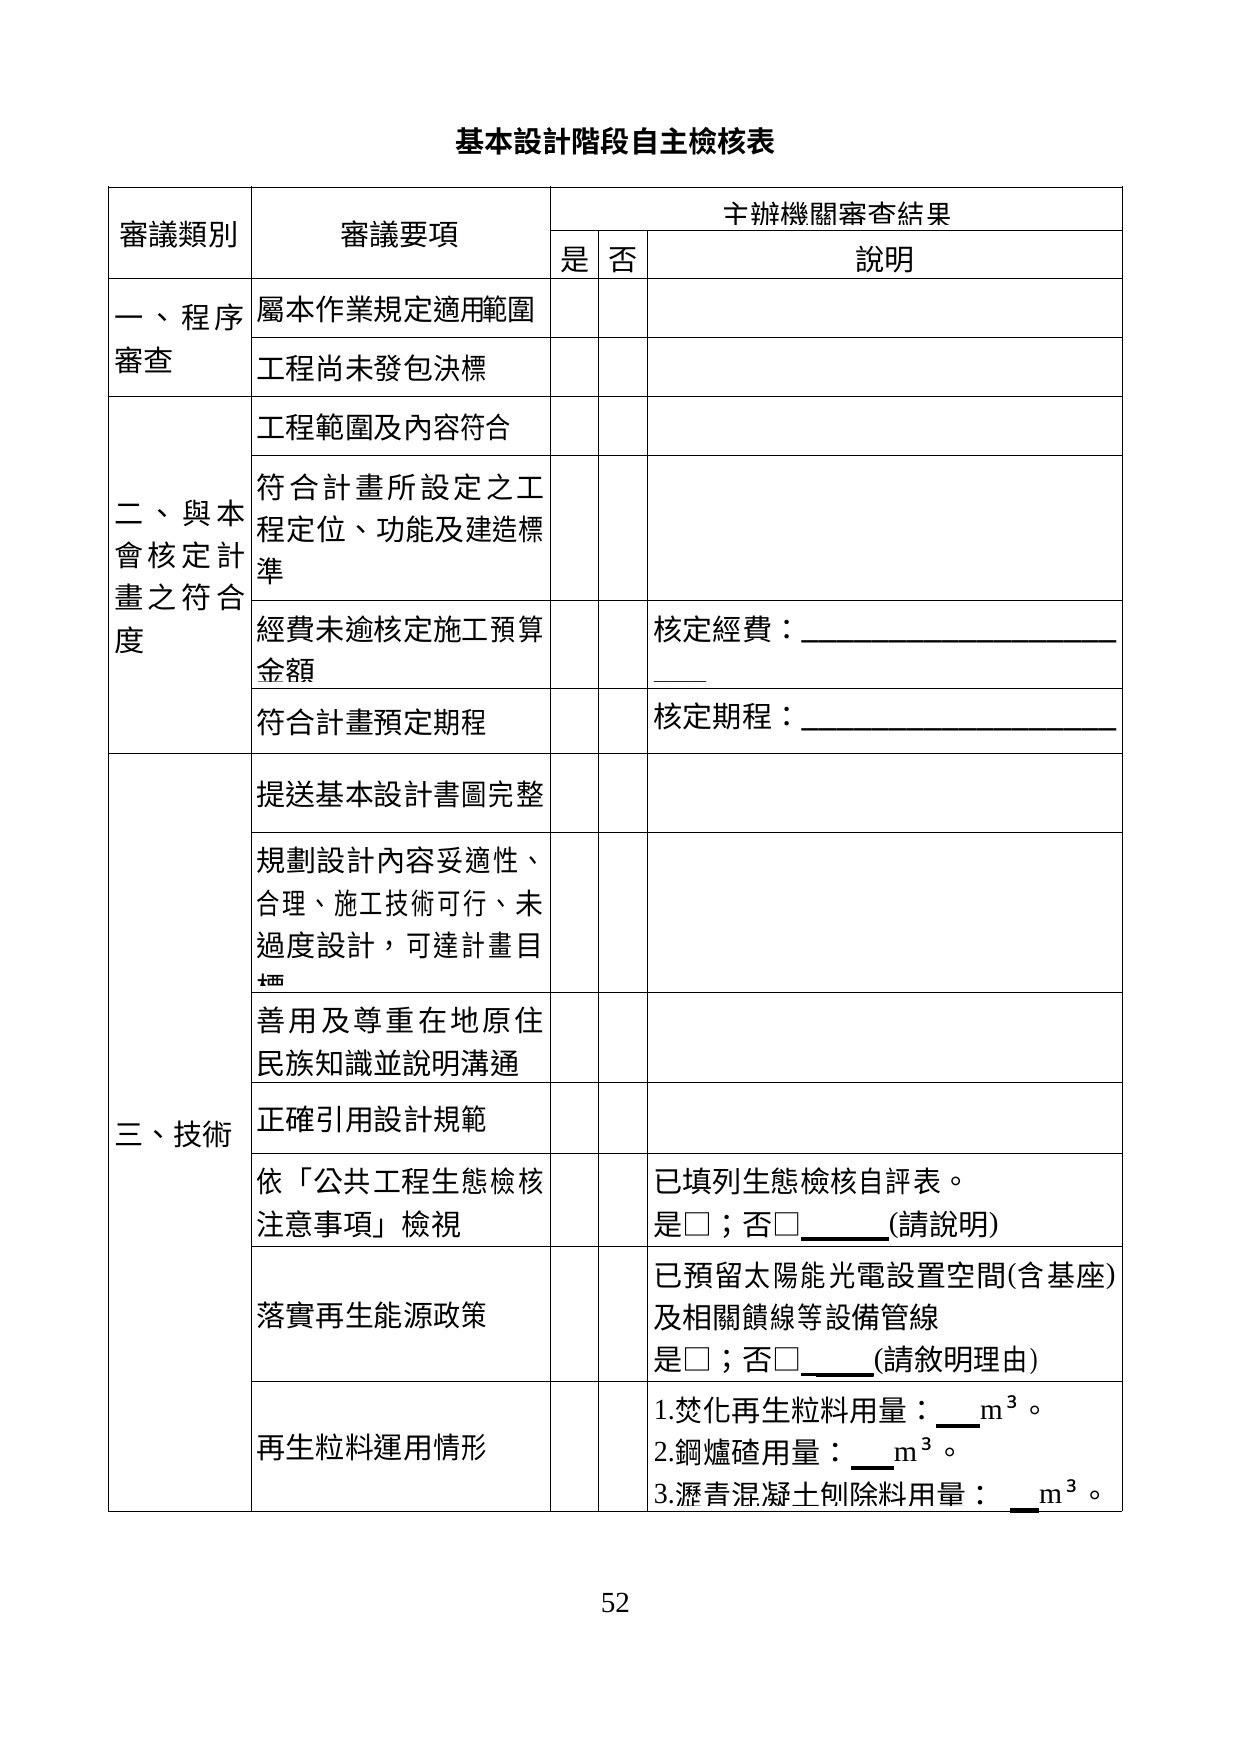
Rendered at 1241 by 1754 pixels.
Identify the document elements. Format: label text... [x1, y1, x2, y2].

table_cell [551, 601, 598, 687]
table_header 審議類別 [109, 188, 251, 278]
table_cell [551, 338, 598, 396]
table_cell 核定期程：_____________________ [648, 689, 1122, 753]
table_cell 一、程序審查 [109, 279, 251, 396]
table_header 主辦機關審查結果 [551, 188, 1122, 230]
table_cell [551, 397, 598, 455]
table_header 審議要項 [252, 188, 550, 278]
table_cell 正確引用設計規範 [252, 1083, 550, 1152]
table_cell 已預留太陽能光電設置空間(含基座) 及相關饋線等設備管線 是□；否□ (請敘明理由) [648, 1247, 1122, 1381]
table_cell 依「公共工程生態檢核注意事項」檢視 [252, 1154, 550, 1246]
table_cell 工程尚未發包決標 [252, 338, 550, 396]
table_cell [599, 279, 647, 337]
table_cell 提送基本設計書圖完整 [252, 754, 550, 832]
table_cell [551, 993, 598, 1082]
table_cell [551, 1154, 598, 1246]
table_cell [648, 1083, 1122, 1152]
table_cell [599, 601, 647, 687]
table_cell [648, 456, 1122, 600]
table_cell [551, 1083, 598, 1152]
table_cell 屬本作業規定適用範圍 [252, 279, 550, 337]
table_cell [648, 279, 1122, 337]
table_cell [648, 833, 1122, 992]
table_cell 三、技術 [109, 754, 251, 1511]
table_cell [551, 754, 598, 832]
table_cell [551, 456, 598, 600]
table_cell [599, 1154, 647, 1246]
table_cell [551, 833, 598, 992]
table_cell [599, 338, 647, 396]
table_cell 已填列生態檢核自評表。 是□；否□ (請說明) [648, 1154, 1122, 1246]
table_cell [648, 397, 1122, 455]
table_cell 核定經費：_____________________ [648, 601, 1122, 687]
table_cell 1.焚化再生粒料用量： m³。 2.鋼爐碴用量： m³。 3.瀝青混凝土刨除料用量： m³。 [648, 1382, 1122, 1511]
table_cell [551, 689, 598, 753]
table_cell 是 [551, 231, 598, 278]
table_cell 否 [599, 231, 647, 278]
table_cell [599, 397, 647, 455]
table_cell 經費未逾核定施工預算 金額 [252, 601, 550, 687]
table_cell [599, 833, 647, 992]
table_cell 善用及尊重在地原住民族知識並說明溝通 [252, 993, 550, 1082]
table_cell [599, 689, 647, 753]
table_cell 規劃設計內容妥適性、合理、施工技術可行、未過度設計，可達計畫目標 [252, 833, 550, 992]
table_cell 符合計畫預定期程 [252, 689, 550, 753]
table_cell 再生粒料運用情形 [252, 1382, 550, 1511]
table_cell [599, 1083, 647, 1152]
text 基本設計階段自主檢核表 [108, 98, 1122, 160]
table_cell [599, 1382, 647, 1511]
table_cell 落實再生能源政策 [252, 1247, 550, 1381]
table_cell 二、與本會核定計畫之符合度 [109, 397, 251, 753]
table_cell [648, 338, 1122, 396]
table_cell 符合計畫所設定之工程定位、功能及建造標準 [252, 456, 550, 600]
table_cell [599, 456, 647, 600]
table_cell [551, 279, 598, 337]
table_cell [551, 1382, 598, 1511]
table_cell [648, 993, 1122, 1082]
table_cell 工程範圍及內容符合 [252, 397, 550, 455]
table_cell [648, 754, 1122, 832]
table_cell 說明 [648, 231, 1122, 278]
table_cell [599, 1247, 647, 1381]
table_cell [551, 1247, 598, 1381]
table_cell [599, 754, 647, 832]
table_cell [599, 993, 647, 1082]
